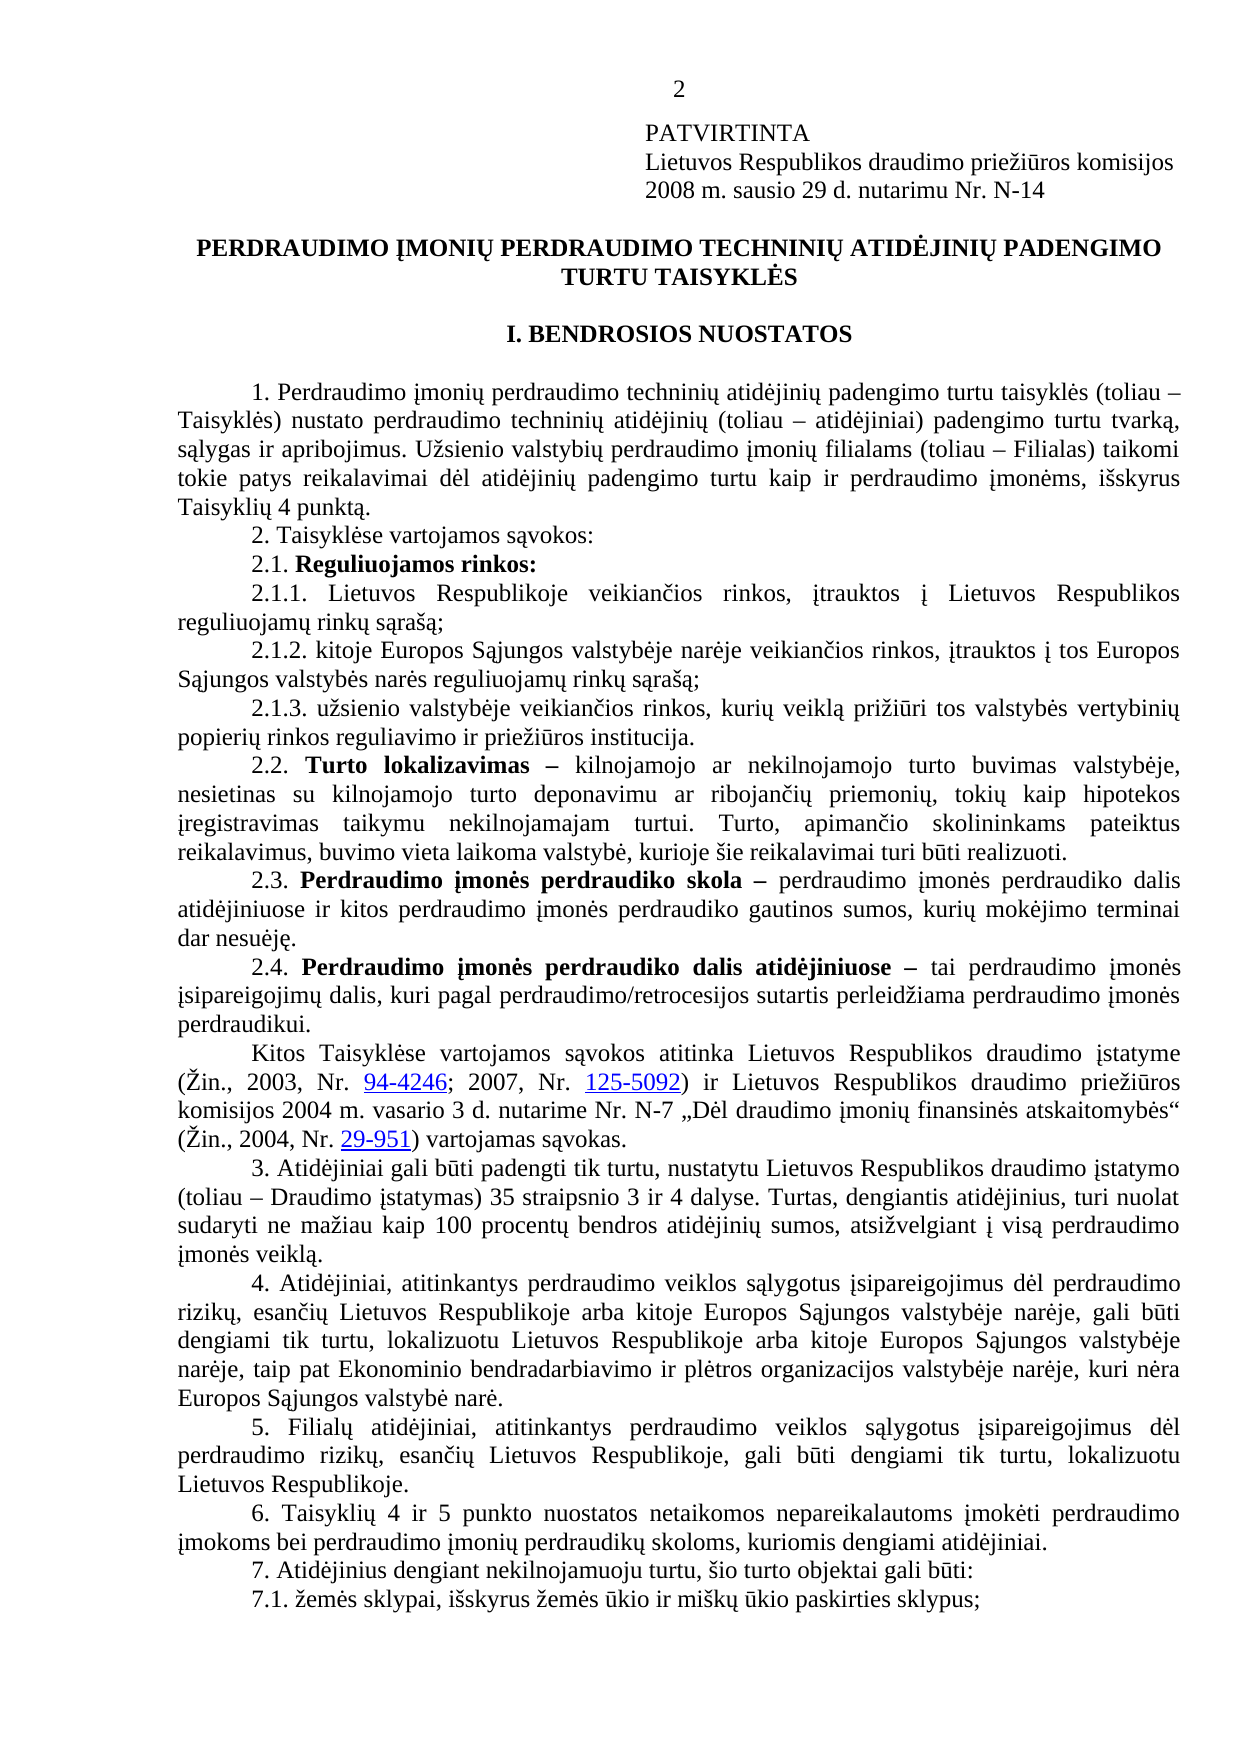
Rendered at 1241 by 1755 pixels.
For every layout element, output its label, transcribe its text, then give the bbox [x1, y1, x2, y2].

text 2008 m. sausio 29 d. nutarimu Nr. N-14 [645, 176, 1181, 204]
text 2.1.2. kitoje Europos Sąjungos valstybėje narėje veikiančios rinkos, įtrauktos į tos Europos Sąjungos valstybės narės reguliuojamų rinkų sąrašą; [177, 636, 1181, 693]
text 2.1.3. užsienio valstybėje veikiančios rinkos, kurių veiklą prižiūri tos valstybės vertybinių popierių rinkos reguliavimo ir priežiūros institucija. [177, 693, 1181, 751]
text 7.1. žemės sklypai, išskyrus žemės ūkio ir miškų ūkio paskirties sklypus; [177, 1584, 1181, 1613]
text I. BENDROSIOS NUOSTATOS [177, 319, 1181, 348]
text 2.4. Perdraudimo įmonės perdraudiko dalis atidėjiniuose – tai perdraudimo įmonės įsipareigojimų dalis, kuri pagal perdraudimo/retrocesijos sutartis perleidžiama perdraudimo įmonės perdraudikui. [177, 952, 1181, 1038]
text 7. Atidėjinius dengiant nekilnojamuoju turtu, šio turto objektai gali būti: [177, 1556, 1181, 1584]
text Kitos Taisyklėse vartojamos sąvokos atitinka Lietuvos Respublikos draudimo įstatyme (Žin., 2003, Nr. 94-4246; 2007, Nr. 125-5092) ir Lietuvos Respublikos draudimo priežiūros komisijos 2004 m. vasario 3 d. nutarime Nr. N-7 „Dėl draudimo įmonių finansinės atskaitomybės“ (Žin., 2004, Nr. 29-951) vartojamas sąvokas. [177, 1038, 1181, 1153]
text 2.3. Perdraudimo įmonės perdraudiko skola – perdraudimo įmonės perdraudiko dalis atidėjiniuose ir kitos perdraudimo įmonės perdraudiko gautinos sumos, kurių mokėjimo terminai dar nesuėję. [177, 866, 1181, 952]
text PERDRAUDIMO ĮMONIŲ PERDRAUDIMO TECHNINIŲ ATIDĖJINIŲ PADENGIMO TURTU TAISYKLĖS [177, 233, 1181, 291]
text 2.1.1. Lietuvos Respublikoje veikiančios rinkos, įtrauktos į Lietuvos Respublikos reguliuojamų rinkų sąrašą; [177, 578, 1181, 636]
text 2.2. Turto lokalizavimas – kilnojamojo ar nekilnojamojo turto buvimas valstybėje, nesietinas su kilnojamojo turto deponavimu ar ribojančių priemonių, tokių kaip hipotekos įregistravimas taikymu nekilnojamajam turtui. Turto, apimančio skolininkams pateiktus reikalavimus, buvimo vieta laikoma valstybė, kurioje šie reikalavimai turi būti realizuoti. [177, 751, 1181, 866]
text 1. Perdraudimo įmonių perdraudimo techninių atidėjinių padengimo turtu taisyklės (toliau – Taisyklės) nustato perdraudimo techninių atidėjinių (toliau – atidėjiniai) padengimo turtu tvarką, sąlygas ir apribojimus. Užsienio valstybių perdraudimo įmonių filialams (toliau – Filialas) taikomi tokie patys reikalavimai dėl atidėjinių padengimo turtu kaip ir perdraudimo įmonėms, išskyrus Taisyklių 4 punktą. [177, 377, 1181, 521]
text 3. Atidėjiniai gali būti padengti tik turtu, nustatytu Lietuvos Respublikos draudimo įstatymo (toliau – Draudimo įstatymas) 35 straipsnio 3 ir 4 dalyse. Turtas, dengiantis atidėjinius, turi nuolat sudaryti ne mažiau kaip 100 procentų bendros atidėjinių sumos, atsižvelgiant į visą perdraudimo įmonės veiklą. [177, 1153, 1181, 1268]
text PATVIRTINTA [645, 118, 1181, 147]
text 6. Taisyklių 4 ir 5 punkto nuostatos netaikomos nepareikalautoms įmokėti perdraudimo įmokoms bei perdraudimo įmonių perdraudikų skoloms, kuriomis dengiami atidėjiniai. [177, 1498, 1181, 1556]
text 2. Taisyklėse vartojamos sąvokos: [177, 521, 1181, 549]
text 4. Atidėjiniai, atitinkantys perdraudimo veiklos sąlygotus įsipareigojimus dėl perdraudimo rizikų, esančių Lietuvos Respublikoje arba kitoje Europos Sąjungos valstybėje narėje, gali būti dengiami tik turtu, lokalizuotu Lietuvos Respublikoje arba kitoje Europos Sąjungos valstybėje narėje, taip pat Ekonominio bendradarbiavimo ir plėtros organizacijos valstybėje narėje, kuri nėra Europos Sąjungos valstybė narė. [177, 1268, 1181, 1412]
text 5. Filialų atidėjiniai, atitinkantys perdraudimo veiklos sąlygotus įsipareigojimus dėl perdraudimo rizikų, esančių Lietuvos Respublikoje, gali būti dengiami tik turtu, lokalizuotu Lietuvos Respublikoje. [177, 1412, 1181, 1498]
text 2.1. Reguliuojamos rinkos: [177, 549, 1181, 578]
text Lietuvos Respublikos draudimo priežiūros komisijos [645, 147, 1181, 176]
